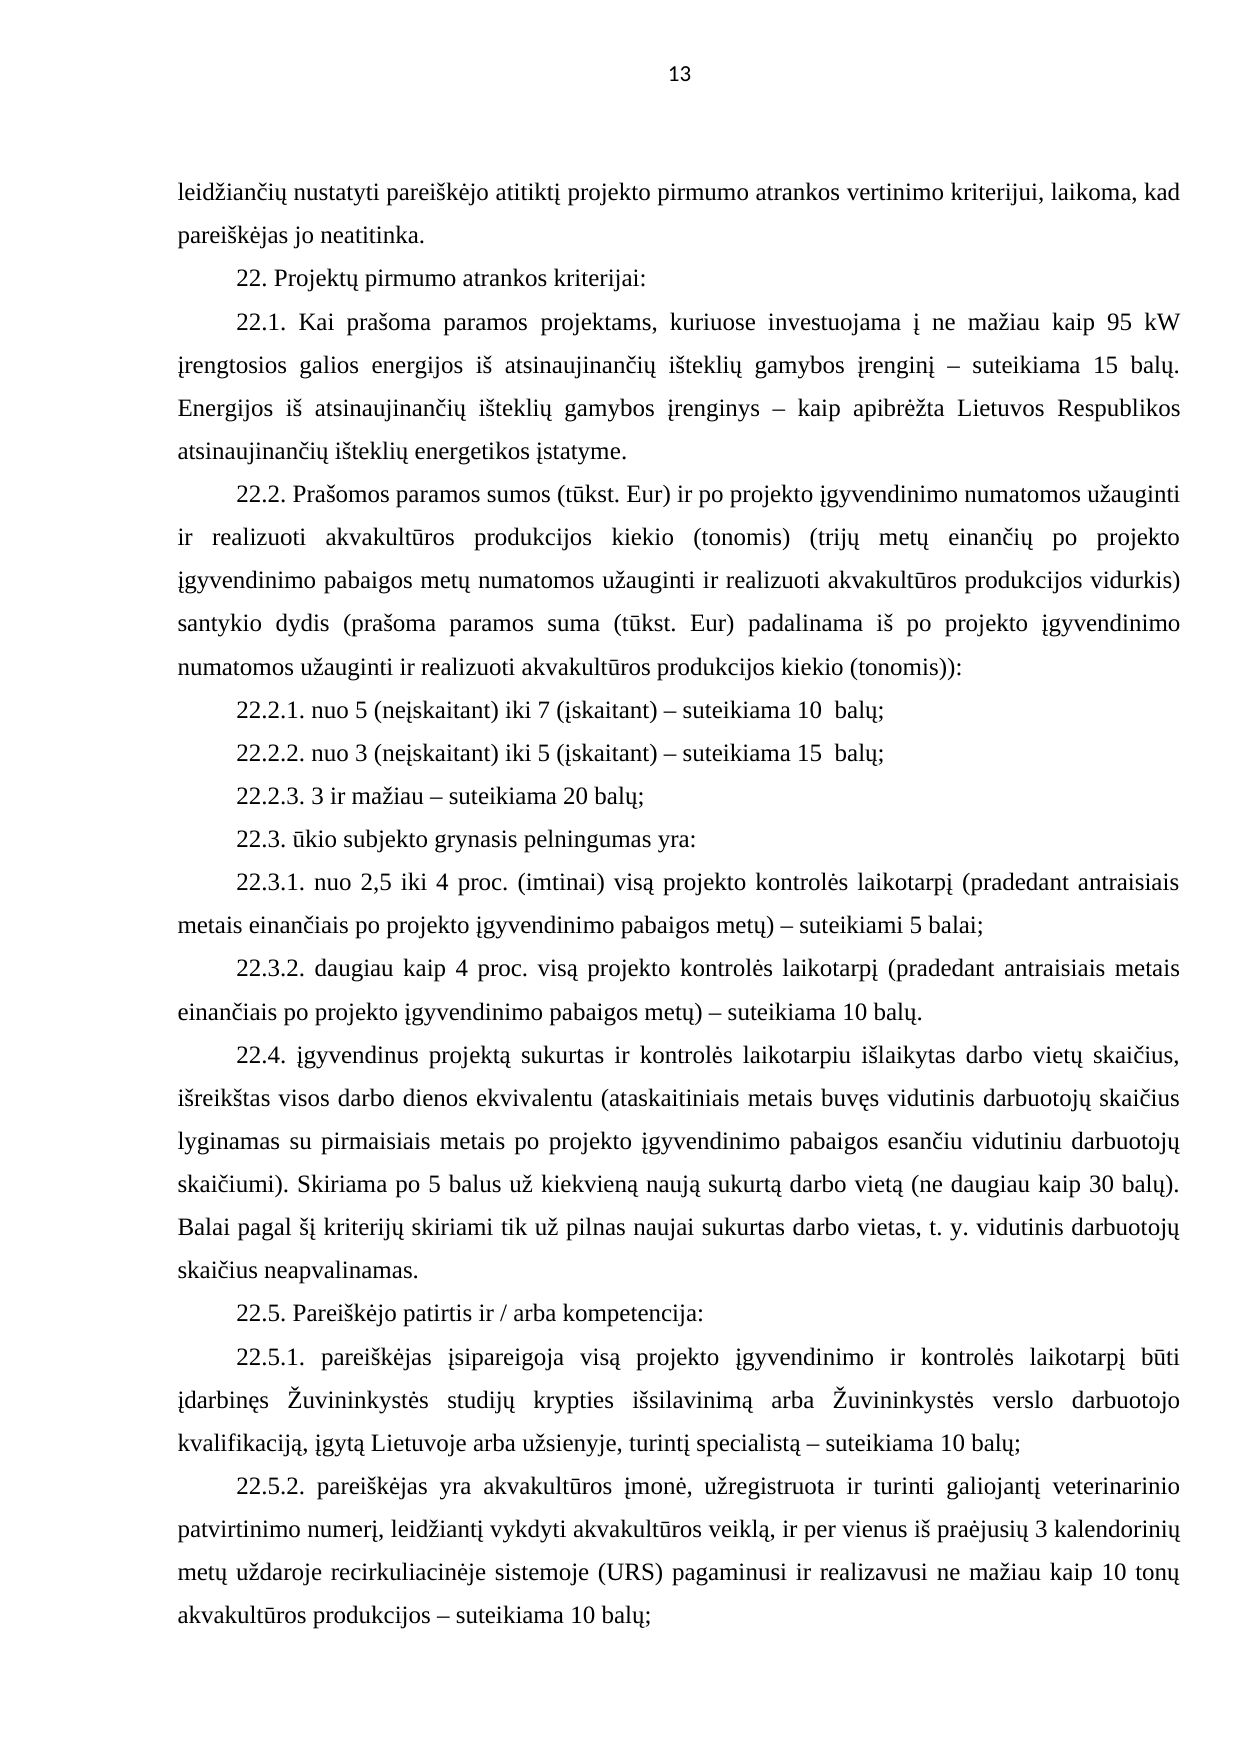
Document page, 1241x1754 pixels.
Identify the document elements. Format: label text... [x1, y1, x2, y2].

text 22.4. įgyvendinus projektą sukurtas ir kontrolės laikotarpiu išlaikytas darbo vietų skaičius, išreikštas visos darbo dienos ekvivalentu (ataskaitiniais metais buvęs vidutinis darbuotojų skaičius lyginamas su pirmaisiais metais po projekto įgyvendinimo pabaigos esančiu vidutiniu darbuotojų skaičiumi). Skiriama po 5 balus už kiekvieną naują sukurtą darbo vietą (ne daugiau kaip 30 balų). Balai pagal šį kriterijų skiriami tik už pilnas naujai sukurtas darbo vietas, t. y. vidutinis darbuotojų skaičius neapvalinamas. [177, 1040, 1181, 1284]
text 22.3.2. daugiau kaip 4 proc. visą projekto kontrolės laikotarpį (pradedant antraisiais metais einančiais po projekto įgyvendinimo pabaigos metų) – suteikiama 10 balų. [177, 953, 1181, 1025]
text 22.2.3. 3 ir mažiau – suteikiama 20 balų; [177, 781, 1181, 810]
text 22.3. ūkio subjekto grynasis pelningumas yra: [177, 824, 1181, 853]
text 22.1. Kai prašoma paramos projektams, kuriuose investuojama į ne mažiau kaip 95 kW įrengtosios galios energijos iš atsinaujinančių išteklių gamybos įrenginį – suteikiama 15 balų. Energijos iš atsinaujinančių išteklių gamybos įrenginys – kaip apibrėžta Lietuvos Respublikos atsinaujinančių išteklių energetikos įstatyme. [177, 307, 1181, 465]
text 22.2.2. nuo 3 (neįskaitant) iki 5 (įskaitant) – suteikiama 15 balų; [177, 738, 1181, 767]
text leidžiančių nustatyti pareiškėjo atitiktį projekto pirmumo atrankos vertinimo kriterijui, laikoma, kad pareiškėjas jo neatitinka. [177, 177, 1181, 249]
text 22.2.1. nuo 5 (neįskaitant) iki 7 (įskaitant) – suteikiama 10 balų; [177, 695, 1181, 723]
text 22.5.2. pareiškėjas yra akvakultūros įmonė, užregistruota ir turinti galiojantį veterinarinio patvirtinimo numerį, leidžiantį vykdyti akvakultūros veiklą, ir per vienus iš praėjusių 3 kalendorinių metų uždaroje recirkuliacinėje sistemoje (URS) pagaminusi ir realizavusi ne mažiau kaip 10 tonų akvakultūros produkcijos – suteikiama 10 balų; [177, 1471, 1181, 1629]
text 22.2. Prašomos paramos sumos (tūkst. Eur) ir po projekto įgyvendinimo numatomos užauginti ir realizuoti akvakultūros produkcijos kiekio (tonomis) (trijų metų einančių po projekto įgyvendinimo pabaigos metų numatomos užauginti ir realizuoti akvakultūros produkcijos vidurkis) santykio dydis (prašoma paramos suma (tūkst. Eur) padalinama iš po projekto įgyvendinimo numatomos užauginti ir realizuoti akvakultūros produkcijos kiekio (tonomis)): [177, 479, 1181, 680]
text 22. Projektų pirmumo atrankos kriterijai: [177, 263, 1181, 292]
text 22.5.1. pareiškėjas įsipareigoja visą projekto įgyvendinimo ir kontrolės laikotarpį būti įdarbinęs Žuvininkystės studijų krypties išsilavinimą arba Žuvininkystės verslo darbuotojo kvalifikaciją, įgytą Lietuvoje arba užsienyje, turintį specialistą – suteikiama 10 balų; [177, 1342, 1181, 1457]
text 22.3.1. nuo 2,5 iki 4 proc. (imtinai) visą projekto kontrolės laikotarpį (pradedant antraisiais metais einančiais po projekto įgyvendinimo pabaigos metų) – suteikiami 5 balai; [177, 867, 1181, 939]
text 22.5. Pareiškėjo patirtis ir / arba kompetencija: [177, 1298, 1181, 1327]
